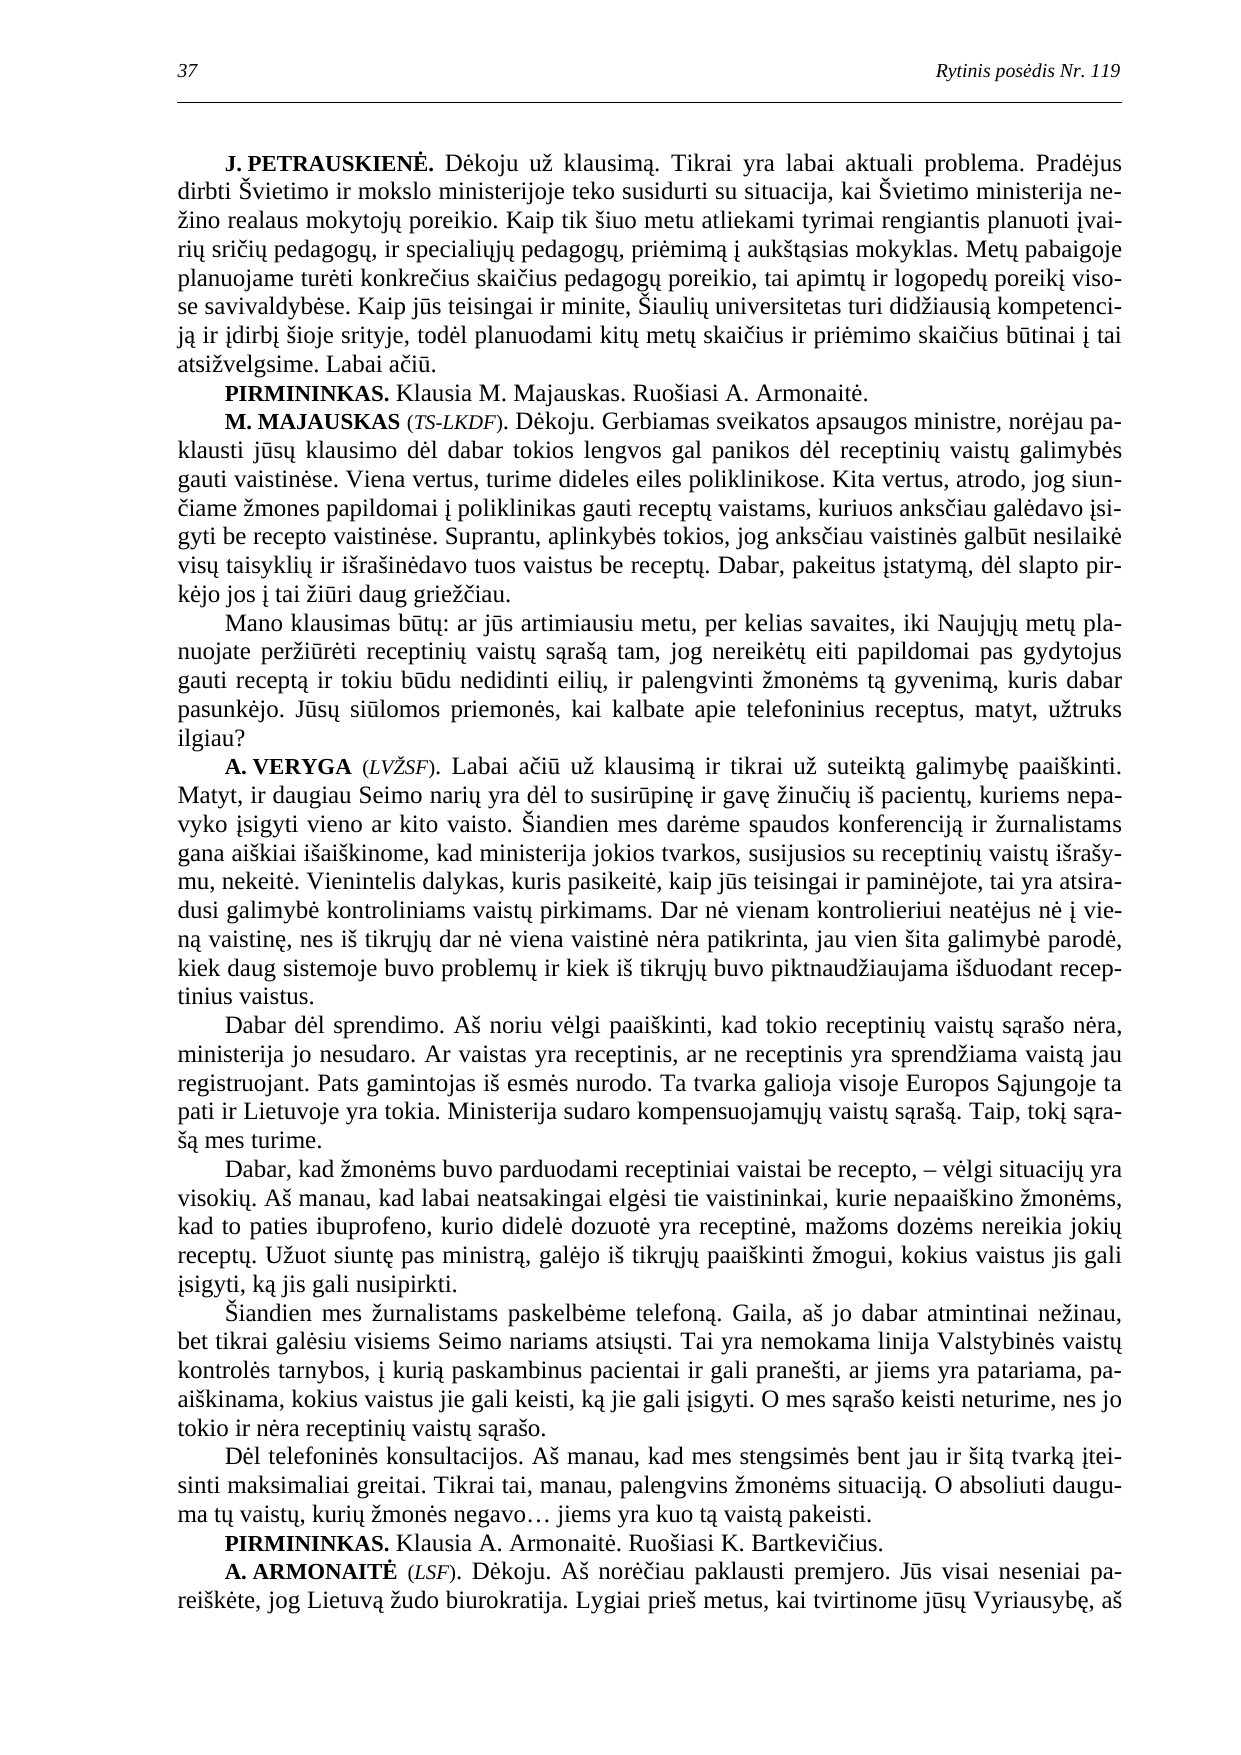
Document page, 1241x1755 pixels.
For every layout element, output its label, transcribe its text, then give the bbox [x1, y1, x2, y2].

text Dėl te­le­fo­ni­nės kon­sul­ta­ci­jos. Aš ma­nau, kad mes steng­si­mės bent jau ir ši­tą tvar­ką įtei­sin­ti mak­si­ma­liai grei­tai. Tik­rai tai, ma­nau, pa­leng­vins žmo­nėms si­tu­a­ci­ją. O ab­so­liu­ti dau­gu­ma tų vais­tų, ku­rių žmo­nės ne­ga­vo… jiems yra kuo tą vais­tą pa­keis­ti. [177, 1441, 1122, 1528]
text A. ARMONAITĖ (LSF). Dė­ko­ju. Aš no­rė­čiau pa­klaus­ti prem­je­ro. Jūs vi­sai ne­se­niai pa­reiš­kė­te, jog Lie­tu­vą žu­do biu­ro­kratija. Ly­giai prieš me­tus, kai tvir­ti­no­me jū­sų Vy­riau­sy­bę, aš [177, 1556, 1122, 1614]
text Da­bar dėl spren­di­mo. Aš no­riu vėl­gi pa­aiš­kin­ti, kad to­kio re­cep­ti­nių vais­tų są­ra­šo nė­ra, mi­nis­te­ri­ja jo ne­su­da­ro. Ar vais­tas yra re­cep­ti­nis, ar ne re­cep­ti­nis yra ­spren­džia­ma vais­tą jau re­gist­ruo­jant. Pats ga­min­to­jas iš es­mės nu­ro­do. Ta tvar­ka ga­lio­ja vi­so­je Eu­ro­pos Są­jun­go­je ta pa­ti ir Lie­tu­vo­je yra to­kia. Mi­nis­te­ri­ja su­da­ro kom­pen­suo­ja­mųjų vais­tų są­ra­šą. Taip, to­kį są­ra­šą mes tu­ri­me. [177, 1010, 1122, 1154]
text Da­bar, kad žmo­nėms bu­vo par­duo­da­mi re­cep­ti­niai vais­tai be re­cep­to, – vėl­gi si­tu­a­ci­jų yra vi­so­kių. Aš ma­nau, kad la­bai ne­at­sa­kin­gai el­gė­si tie vais­ti­nin­kai, ku­rie ne­pa­aiš­ki­no žmo­nėms, kad to paties ibup­ro­fe­no, ku­rio di­de­lė do­zuo­tė yra re­cep­ti­nė, ma­žoms do­zėms ne­rei­kia jo­kių re­cep­tų. Užuot siuntę pas mi­nist­rą, ga­lė­jo iš tik­rų­jų pa­aiš­kin­ti žmo­gui, ko­kius vais­tus jis ga­li įsi­gy­ti, ką jis ga­li nu­si­pirk­ti. [177, 1154, 1122, 1298]
text PIRMININKAS. Klau­sia A. Ar­mo­nai­tė. Ruo­šia­si K. Bart­ke­vi­čius. [177, 1528, 1122, 1556]
text A. VERYGA (LVŽSF). La­bai ačiū už klau­si­mą ir tik­rai už su­teik­tą ga­li­my­bę pa­aiš­kin­ti. Ma­tyt, ir dau­giau Sei­mo na­rių yra dėl to su­si­rū­pi­nę ir ga­vę ži­nu­čių iš pa­cien­tų, ku­riems ne­pa­vy­ko įsi­gy­ti vie­no ar ki­to vais­to. Šian­dien mes da­rė­me spau­dos kon­fe­ren­ci­ją ir žur­na­lis­tams ga­na aiš­kiai iš­aiš­ki­no­me, kad mi­nis­te­ri­ja jo­kios tvar­kos, su­si­ju­sios su re­cep­ti­nių vais­tų iš­ra­šy­mu, ne­kei­tė. Vie­nin­te­lis da­ly­kas, ku­ris pa­si­kei­tė, kaip jūs tei­sin­gai ir pa­mi­nė­jo­te, tai yra at­si­ra­du­si ga­li­my­bė kon­tro­li­niams vais­tų pir­ki­mams. Dar nė vie­nam kon­tro­lie­riui ne­at­ėjus nė į vie­ną vais­ti­nę, nes iš tik­rų­jų dar nė vie­na vais­ti­nė nė­ra pa­tik­rin­ta, jau vien ši­ta ga­li­my­bė pa­ro­dė, kiek daug sis­te­mo­je bu­vo pro­ble­mų ir kiek iš tik­rų­jų bu­vo pik­tnau­džiau­ja­ma iš­duo­dant re­cep­ti­nius vais­tus. [177, 751, 1122, 1010]
text M. MAJAUSKAS (TS-LKDF). Dė­ko­ju. Ger­bia­mas svei­ka­tos ap­sau­gos mi­nist­re, no­rė­jau pa­klaus­ti jū­sų klau­si­mo dėl da­bar to­kios leng­vos gal pa­ni­kos dėl re­cep­ti­nių vais­tų ga­li­my­bės gau­ti vais­ti­nė­se. Vie­na ver­tus, tu­ri­me di­de­les ei­les po­li­kli­ni­ko­se. Ki­ta ver­tus, at­ro­do, jog siun­čia­me žmo­nes pa­pil­do­mai į po­li­kli­ni­kas gau­ti re­cep­tų vais­tams, ku­riuos anks­čiau ga­lė­da­vo įsi­gy­ti be re­cep­to vais­ti­nė­se. Su­pran­tu, ap­lin­ky­bės to­kios, jog anks­čiau vais­ti­nės gal­būt ne­si­lai­kė vi­sų tai­syk­lių ir iš­ra­ši­nė­da­vo tuos vais­tus be re­cep­tų. Da­bar, pa­kei­tus įsta­ty­mą, dėl slap­to pir­kė­jo jos į tai žiū­ri daug griež­čiau. [177, 406, 1122, 608]
text J. PETRAUSKIENĖ. Dė­ko­ju už klau­si­mą. Tik­rai yra la­bai ak­tu­a­li pro­ble­ma. Pra­dė­jus dirb­ti Švie­ti­mo ir moks­lo mi­nis­te­ri­jo­je te­ko su­si­dur­ti su si­tu­a­ci­ja, kai Švie­ti­mo mi­nis­te­ri­ja ne­ži­no re­a­laus mo­ky­to­jų po­rei­kio. Kaip tik šiuo me­tu at­lie­ka­mi ty­ri­mai ren­gian­tis pla­nuo­ti įvai­rių sri­čių pe­da­go­gų, ir spe­cia­lių­jų pe­da­go­gų, pri­ėmi­mą į aukš­tą­sias mo­kyk­las. Me­tų pa­bai­go­je pla­nuo­ja­me tu­rė­ti kon­kre­čius skai­čius pe­da­go­gų po­rei­kio, tai ap­im­tų ir lo­go­pe­dų po­rei­kį vi­so­se sa­vi­val­dy­bė­se. Kaip jūs tei­sin­gai ir mi­ni­te, Šiau­lių uni­ver­si­te­tas tu­ri di­džiau­sią kom­pe­ten­ci­ją ir įdir­bį šio­je sri­ty­je, to­dėl pla­nuo­da­mi ki­tų me­tų skai­čius ir pri­ėmi­mo skai­čius bū­ti­nai į tai at­si­žvelg­si­me. La­bai ačiū. [177, 148, 1122, 378]
text Ma­no klau­si­mas bū­tų: ar jūs ar­ti­miau­siu me­tu, per ke­lias sa­vai­tes, iki Nau­jų­jų me­tų pla­nuo­ja­te per­žiū­rė­ti re­cep­ti­nių vais­tų są­ra­šą tam, jog ne­rei­kė­tų ei­ti pa­pil­do­mai pas gy­dy­to­jus gau­ti re­cep­tą ir to­kiu bū­du ne­di­din­ti ei­lių, ir pa­leng­vin­ti žmo­nėms tą gy­ve­ni­mą, ku­ris da­bar pa­sun­kė­jo. Jū­sų siū­lo­mos prie­mo­nės, kai kal­ba­te apie te­le­fo­ni­nius re­cep­tus, ma­tyt, už­truks ilgiau? [177, 608, 1122, 751]
text Šian­dien mes žur­na­lis­tams pa­skel­bė­me te­le­fo­ną. Gai­la, aš jo da­bar atmin­ti­nai ne­ži­nau, bet tik­rai ga­lė­siu vi­siems Sei­mo na­riams at­siųs­ti. Tai yra ne­mo­ka­ma li­ni­ja Vals­ty­bi­nės vais­tų kon­tro­lės tar­ny­bo­s, į ku­rią pa­skam­bi­nus pa­cien­tai ir ga­li pra­neš­ti, ar jiems yra pa­ta­ria­ma, pa­aiš­ki­na­ma, ko­kius vais­tus jie ga­li keis­ti, ką jie ga­li įsi­gy­ti. O mes są­ra­šo keis­ti ne­tu­ri­me, nes jo to­kio ir nė­ra re­cep­ti­nių vais­tų są­ra­šo. [177, 1298, 1122, 1441]
text PIRMININKAS. Klau­sia M. Ma­jaus­kas. Ruo­šia­si A. Ar­mo­nai­tė. [177, 378, 1122, 406]
